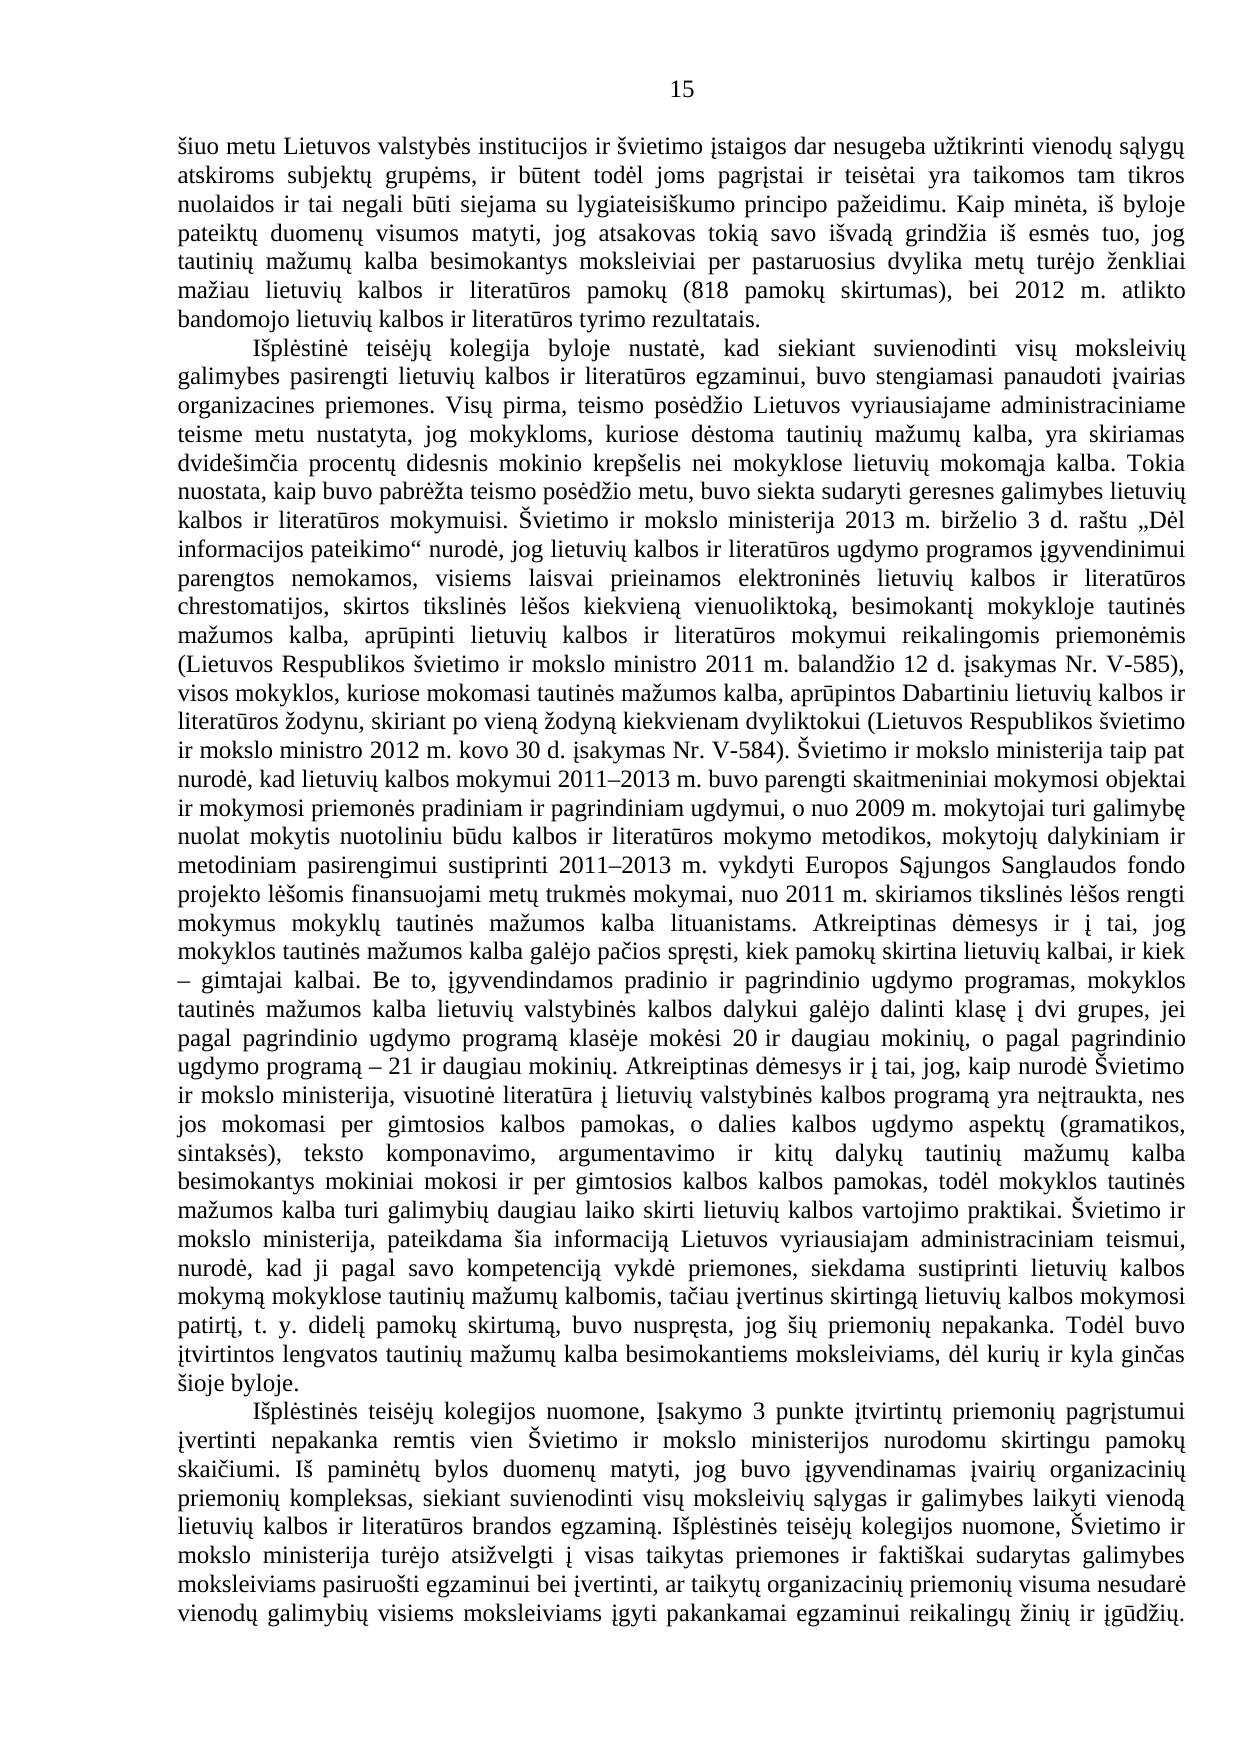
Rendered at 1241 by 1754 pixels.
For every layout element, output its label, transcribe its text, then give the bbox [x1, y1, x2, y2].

text Išplėstinės teisėjų kolegijos nuomone, Įsakymo 3 punkte įtvirtintų priemonių pagrįstumui įvertinti nepakanka remtis vien Švietimo ir mokslo ministerijos nurodomu skirtingu pamokų skaičiumi. Iš paminėtų bylos duomenų matyti, jog buvo įgyvendinamas įvairių organizacinių priemonių kompleksas, siekiant suvienodinti visų moksleivių sąlygas ir galimybes laikyti vienodą lietuvių kalbos ir literatūros brandos egzaminą. Išplėstinės teisėjų kolegijos nuomone, Švietimo ir mokslo ministerija turėjo atsižvelgti į visas taikytas priemones ir faktiškai sudarytas galimybes moksleiviams pasiruošti egzaminui bei įvertinti, ar taikytų organizacinių priemonių visuma nesudarė vienodų galimybių visiems moksleiviams įgyti pakankamai egzaminui reikalingų žinių ir įgūdžių. [177, 1396, 1186, 1626]
text šiuo metu Lietuvos valstybės institucijos ir švietimo įstaigos dar nesugeba užtikrinti vienodų sąlygų atskiroms subjektų grupėms, ir būtent todėl joms pagrįstai ir teisėtai yra taikomos tam tikros nuolaidos ir tai negali būti siejama su lygiateisiškumo principo pažeidimu. Kaip minėta, iš byloje pateiktų duomenų visumos matyti, jog atsakovas tokią savo išvadą grindžia iš esmės tuo, jog tautinių mažumų kalba besimokantys moksleiviai per pastaruosius dvylika metų turėjo ženkliai mažiau lietuvių kalbos ir literatūros pamokų (818 pamokų skirtumas), bei 2012 m. atlikto bandomojo lietuvių kalbos ir literatūros tyrimo rezultatais. [177, 131, 1186, 333]
text Išplėstinė teisėjų kolegija byloje nustatė, kad siekiant suvienodinti visų moksleivių galimybes pasirengti lietuvių kalbos ir literatūros egzaminui, buvo stengiamasi panaudoti įvairias organizacines priemones. Visų pirma, teismo posėdžio Lietuvos vyriausiajame administraciniame teisme metu nustatyta, jog mokykloms, kuriose dėstoma tautinių mažumų kalba, yra skiriamas dvidešimčia procentų didesnis mokinio krepšelis nei mokyklose lietuvių mokomąja kalba. Tokia nuostata, kaip buvo pabrėžta teismo posėdžio metu, buvo siekta sudaryti geresnes galimybes lietuvių kalbos ir literatūros mokymuisi. Švietimo ir mokslo ministerija 2013 m. birželio 3 d. raštu „Dėl informacijos pateikimo“ nurodė, jog lietuvių kalbos ir literatūros ugdymo programos įgyvendinimui parengtos nemokamos, visiems laisvai prieinamos elektroninės lietuvių kalbos ir literatūros chrestomatijos, skirtos tikslinės lėšos kiekvieną vienuoliktoką, besimokantį mokykloje tautinės mažumos kalba, aprūpinti lietuvių kalbos ir literatūros mokymui reikalingomis priemonėmis (Lietuvos Respublikos švietimo ir mokslo ministro 2011 m. balandžio 12 d. įsakymas Nr. V-585), visos mokyklos, kuriose mokomasi tautinės mažumos kalba, aprūpintos Dabartiniu lietuvių kalbos ir literatūros žodynu, skiriant po vieną žodyną kiekvienam dvyliktokui (Lietuvos Respublikos švietimo ir mokslo ministro 2012 m. kovo 30 d. įsakymas Nr. V-584). Švietimo ir mokslo ministerija taip pat nurodė, kad lietuvių kalbos mokymui 2011–2013 m. buvo parengti skaitmeniniai mokymosi objektai ir mokymosi priemonės pradiniam ir pagrindiniam ugdymui, o nuo 2009 m. mokytojai turi galimybę nuolat mokytis nuotoliniu būdu kalbos ir literatūros mokymo metodikos, mokytojų dalykiniam ir metodiniam pasirengimui sustiprinti 2011–2013 m. vykdyti Europos Sąjungos Sanglaudos fondo projekto lėšomis finansuojami metų trukmės mokymai, nuo 2011 m. skiriamos tikslinės lėšos rengti mokymus mokyklų tautinės mažumos kalba lituanistams. Atkreiptinas dėmesys ir į tai, jog mokyklos tautinės mažumos kalba galėjo pačios spręsti, kiek pamokų skirtina lietuvių kalbai, ir kiek – gimtajai kalbai. Be to, įgyvendindamos pradinio ir pagrindinio ugdymo programas, mokyklos tautinės mažumos kalba lietuvių valstybinės kalbos dalykui galėjo dalinti klasę į dvi grupes, jei pagal pagrindinio ugdymo programą klasėje mokėsi 20 ir daugiau mokinių, o pagal pagrindinio ugdymo programą – 21 ir daugiau mokinių. Atkreiptinas dėmesys ir į tai, jog, kaip nurodė Švietimo ir mokslo ministerija, visuotinė literatūra į lietuvių valstybinės kalbos programą yra neįtraukta, nes jos mokomasi per gimtosios kalbos pamokas, o dalies kalbos ugdymo aspektų (gramatikos, sintaksės), teksto komponavimo, argumentavimo ir kitų dalykų tautinių mažumų kalba besimokantys mokiniai mokosi ir per gimtosios kalbos kalbos pamokas, todėl mokyklos tautinės mažumos kalba turi galimybių daugiau laiko skirti lietuvių kalbos vartojimo praktikai. Švietimo ir mokslo ministerija, pateikdama šia informaciją Lietuvos vyriausiajam administraciniam teismui, nurodė, kad ji pagal savo kompetenciją vykdė priemones, siekdama sustiprinti lietuvių kalbos mokymą mokyklose tautinių mažumų kalbomis, tačiau įvertinus skirtingą lietuvių kalbos mokymosi patirtį, t. y. didelį pamokų skirtumą, buvo nuspręsta, jog šių priemonių nepakanka. Todėl buvo įtvirtintos lengvatos tautinių mažumų kalba besimokantiems moksleiviams, dėl kurių ir kyla ginčas šioje byloje. [177, 333, 1186, 1396]
